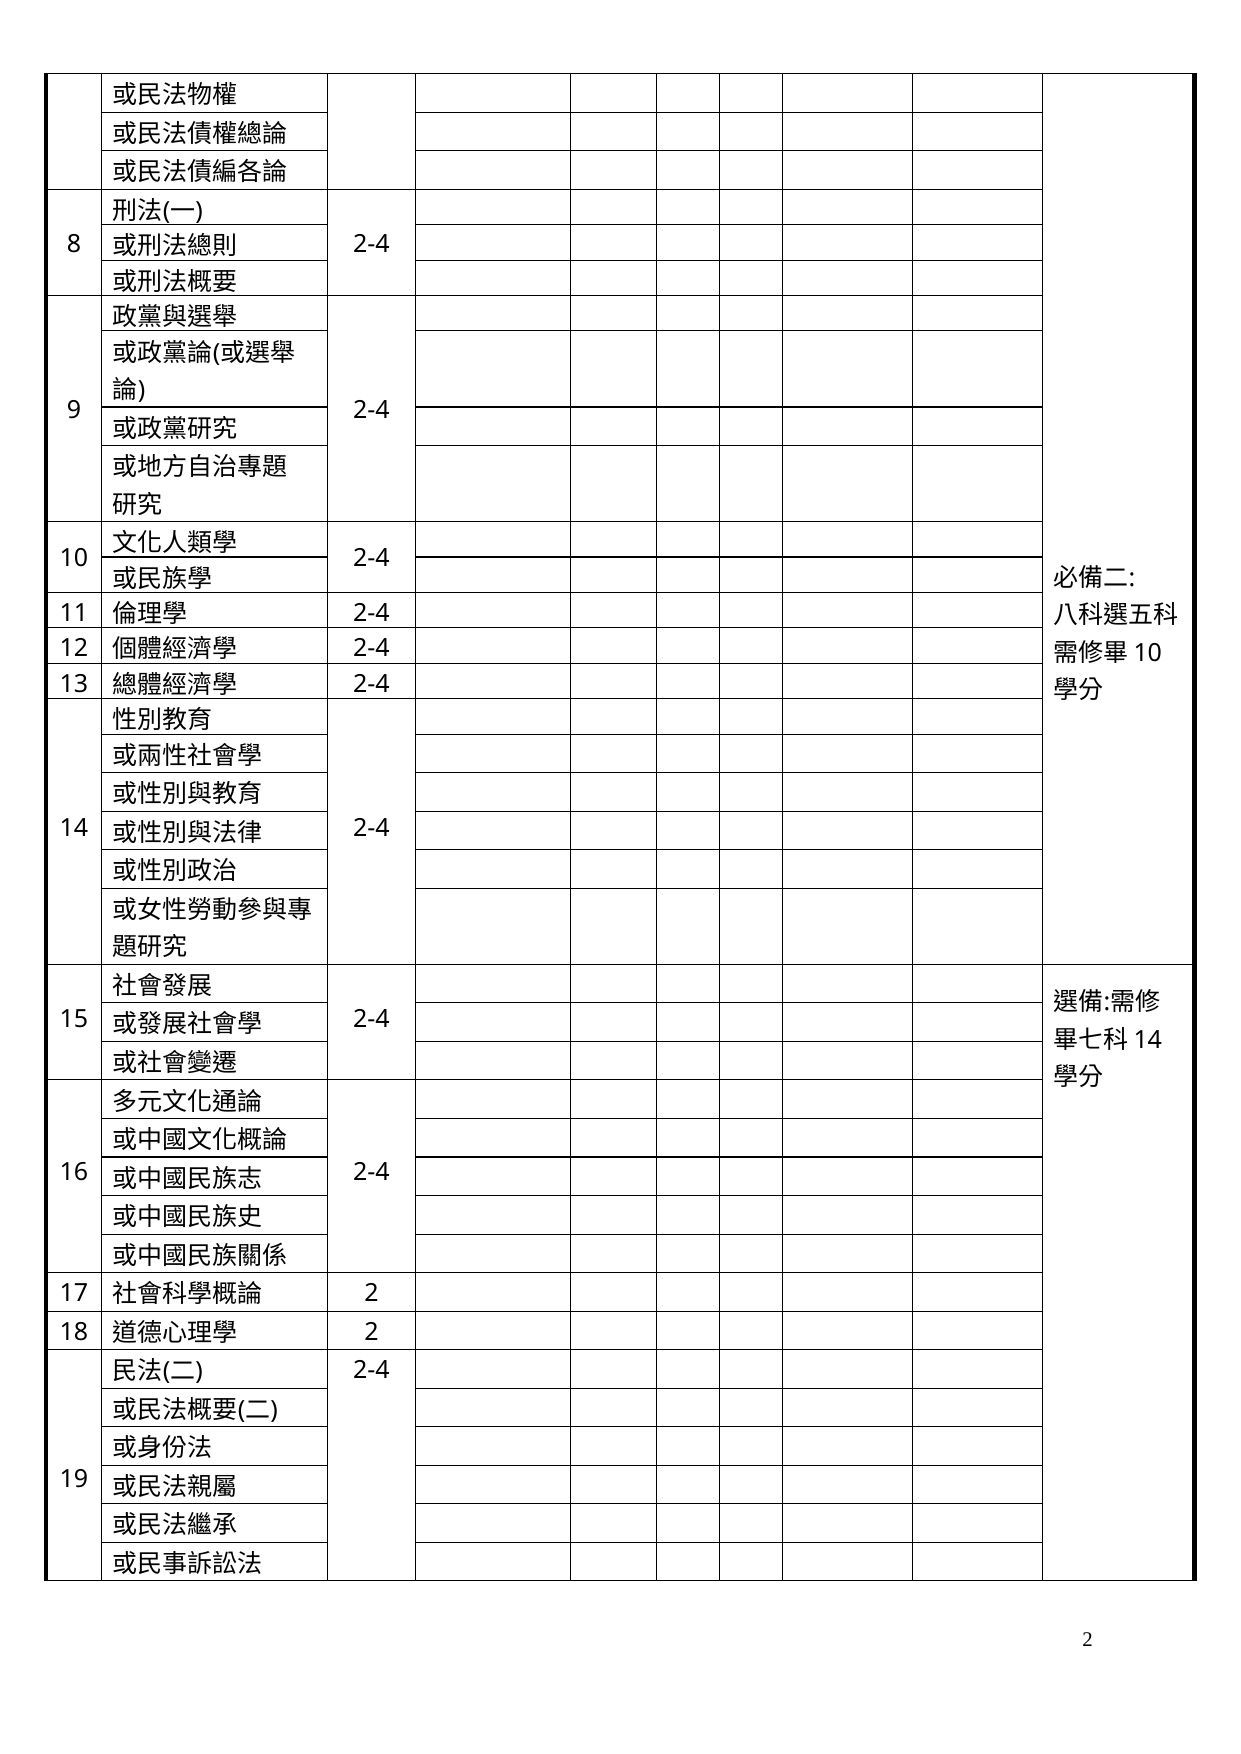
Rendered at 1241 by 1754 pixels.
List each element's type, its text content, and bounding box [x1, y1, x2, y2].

table_cell [571, 225, 656, 259]
table_cell [783, 261, 912, 295]
table_cell [571, 1466, 656, 1503]
table_cell [720, 1427, 782, 1465]
table_cell [720, 664, 782, 698]
table_cell 社會科學概論 [102, 1273, 327, 1311]
table_cell [720, 628, 782, 663]
table_cell [571, 151, 656, 189]
table_cell [783, 522, 912, 556]
table_cell [913, 965, 1042, 1002]
table_cell [416, 151, 570, 189]
table_cell [720, 1504, 782, 1542]
table_cell [913, 850, 1042, 888]
table_cell [913, 225, 1042, 259]
table_cell [571, 558, 656, 592]
table_cell [913, 628, 1042, 663]
table_cell [571, 296, 656, 330]
table_cell [657, 113, 719, 150]
table_cell [783, 408, 912, 445]
table_cell [657, 225, 719, 259]
table_cell [913, 558, 1042, 592]
table_cell [783, 190, 912, 224]
table_cell [571, 699, 656, 733]
table_cell [720, 1235, 782, 1272]
table_cell [913, 1389, 1042, 1426]
table_cell [783, 1312, 912, 1349]
table_cell [571, 446, 656, 521]
table_cell 或中國民族史 [102, 1196, 327, 1233]
table_cell 或刑法總則 [102, 225, 327, 259]
table_cell [720, 1543, 782, 1580]
table_cell [657, 1042, 719, 1079]
table_cell [571, 850, 656, 888]
table_cell 2-4 [328, 296, 415, 521]
table_cell 2-4 [328, 522, 415, 592]
table_cell [720, 1389, 782, 1426]
table_cell [783, 74, 912, 112]
table_cell [416, 699, 570, 733]
table_cell [416, 446, 570, 521]
table_cell [657, 1350, 719, 1388]
table_cell [416, 113, 570, 150]
table_cell [416, 74, 570, 112]
table_cell 民法(二) [102, 1350, 327, 1388]
table_cell 16 [48, 1080, 101, 1272]
table_cell [913, 593, 1042, 627]
table_cell [720, 225, 782, 259]
table_cell [720, 1119, 782, 1156]
table_cell 或地方自治專題 研究 [102, 446, 327, 521]
table_cell [571, 1312, 656, 1349]
table_cell [783, 113, 912, 150]
table_cell [571, 1543, 656, 1580]
table_cell 或身份法 [102, 1427, 327, 1465]
table_cell 2-4 [328, 1080, 415, 1272]
table_cell [913, 190, 1042, 224]
table_cell [783, 1235, 912, 1272]
table_cell [416, 408, 570, 445]
table_cell [783, 331, 912, 406]
table_cell [657, 628, 719, 663]
table_cell [416, 1273, 570, 1311]
table_cell [657, 1273, 719, 1311]
table_cell [657, 1504, 719, 1542]
table_cell 或女性勞動參與專題研究 [102, 889, 327, 964]
table_cell [783, 296, 912, 330]
table_cell [571, 1158, 656, 1195]
table_cell [571, 628, 656, 663]
table_cell [416, 889, 570, 964]
table_cell [416, 1543, 570, 1580]
table_cell [657, 1466, 719, 1503]
table_cell [720, 558, 782, 592]
table_cell [913, 113, 1042, 150]
table_cell [657, 850, 719, 888]
table_cell 或民法債權總論 [102, 113, 327, 150]
table_cell 或民法繼承 [102, 1504, 327, 1542]
table_cell 或性別政治 [102, 850, 327, 888]
table_cell [571, 773, 656, 811]
table_cell 選備:需修畢七科14學分 [1043, 965, 1192, 1580]
table_cell [783, 225, 912, 259]
table_cell [720, 812, 782, 849]
table_cell [913, 1080, 1042, 1118]
table_cell [416, 1003, 570, 1041]
table_cell [416, 735, 570, 772]
table_cell [913, 1158, 1042, 1195]
table_cell 或民法物權 [102, 74, 327, 112]
table_cell [720, 522, 782, 556]
table_cell [571, 331, 656, 406]
table_cell 17 [48, 1273, 101, 1311]
table_cell [913, 1042, 1042, 1079]
table_cell [913, 1312, 1042, 1349]
table_cell [783, 773, 912, 811]
table_cell [571, 113, 656, 150]
table_cell 或刑法概要 [102, 261, 327, 295]
table_cell [657, 1235, 719, 1272]
table_cell 文化人類學 [102, 522, 327, 556]
table_cell [416, 1427, 570, 1465]
table_cell 必備二: 八科選五科需修畢10學分 [1043, 74, 1192, 964]
table_cell [657, 1312, 719, 1349]
table_cell [416, 593, 570, 627]
table_cell [416, 664, 570, 698]
table_cell [913, 1543, 1042, 1580]
table_cell 11 [48, 593, 101, 627]
table_cell 或中國民族關係 [102, 1235, 327, 1272]
table_cell [657, 812, 719, 849]
table_cell [720, 1350, 782, 1388]
table_cell 或性別與法律 [102, 812, 327, 849]
table_cell 或兩性社會學 [102, 735, 327, 772]
table_cell [720, 1003, 782, 1041]
table_cell 或民事訴訟法 [102, 1543, 327, 1580]
table_cell [720, 113, 782, 150]
table_cell [720, 773, 782, 811]
table_cell [571, 812, 656, 849]
table_cell [416, 628, 570, 663]
table_cell [720, 74, 782, 112]
table_cell 2-4 [328, 664, 415, 698]
table_cell [571, 735, 656, 772]
table_cell [416, 1196, 570, 1233]
table_cell [571, 1003, 656, 1041]
table_cell 2-4 [328, 190, 415, 295]
table_cell [657, 558, 719, 592]
table_cell [913, 151, 1042, 189]
table_cell [720, 1466, 782, 1503]
table_cell 或民族學 [102, 558, 327, 592]
table_cell [416, 296, 570, 330]
table_cell [571, 1080, 656, 1118]
table_cell [720, 1158, 782, 1195]
table_cell [416, 331, 570, 406]
table_cell [783, 1042, 912, 1079]
table_cell 14 [48, 699, 101, 964]
table_cell [571, 889, 656, 964]
table_cell [657, 74, 719, 112]
table_cell [783, 699, 912, 733]
table_cell [416, 1080, 570, 1118]
table_cell 13 [48, 664, 101, 698]
table_cell [657, 296, 719, 330]
table_cell [720, 965, 782, 1002]
table_cell 或發展社會學 [102, 1003, 327, 1041]
table_cell 多元文化通論 [102, 1080, 327, 1118]
table_cell [783, 628, 912, 663]
table_cell [416, 965, 570, 1002]
table_cell [657, 735, 719, 772]
table_cell 12 [48, 628, 101, 663]
table_cell 或中國文化概論 [102, 1119, 327, 1156]
table_cell [571, 1235, 656, 1272]
table_cell [571, 1427, 656, 1465]
table_cell [416, 1158, 570, 1195]
table_cell [783, 1543, 912, 1580]
table_cell 2-4 [328, 965, 415, 1079]
table_cell [657, 699, 719, 733]
table_cell [720, 408, 782, 445]
table_cell 2-4 [328, 699, 415, 964]
table_cell [657, 190, 719, 224]
table_cell [416, 1504, 570, 1542]
table_cell [913, 331, 1042, 406]
table_cell [720, 850, 782, 888]
table_cell [783, 812, 912, 849]
table_cell [783, 1196, 912, 1233]
table_cell [328, 74, 415, 189]
table_cell 2-4 [328, 1350, 415, 1580]
table_cell [720, 699, 782, 733]
table_cell 10 [48, 522, 101, 592]
table_cell [416, 1389, 570, 1426]
table_cell [416, 1119, 570, 1156]
table_cell [720, 446, 782, 521]
table_cell 性別教育 [102, 699, 327, 733]
table_cell [783, 850, 912, 888]
table_cell [913, 1427, 1042, 1465]
table_cell [657, 1427, 719, 1465]
table_cell [913, 1196, 1042, 1233]
table_cell [720, 1042, 782, 1079]
table_cell [657, 593, 719, 627]
table_cell [913, 699, 1042, 733]
table_cell [913, 296, 1042, 330]
table_cell [571, 1119, 656, 1156]
table_cell [416, 558, 570, 592]
table_cell 8 [48, 190, 101, 295]
table_cell [720, 593, 782, 627]
table_cell [416, 225, 570, 259]
table_cell [657, 1158, 719, 1195]
table_cell [913, 408, 1042, 445]
table_cell [913, 261, 1042, 295]
table_cell [720, 889, 782, 964]
table_cell [416, 190, 570, 224]
table_cell [571, 593, 656, 627]
table_cell [913, 1466, 1042, 1503]
table_cell 2 [328, 1312, 415, 1349]
table_cell [416, 812, 570, 849]
table_cell [913, 1119, 1042, 1156]
table_cell [720, 296, 782, 330]
table_cell 或性別與教育 [102, 773, 327, 811]
table_cell [657, 1080, 719, 1118]
table_cell [913, 1003, 1042, 1041]
table_cell 或政黨論(或選舉論) [102, 331, 327, 406]
table_cell [657, 1389, 719, 1426]
table_cell [416, 1235, 570, 1272]
table_cell [657, 1196, 719, 1233]
table_cell [571, 664, 656, 698]
table_cell [416, 850, 570, 888]
table_cell [571, 1504, 656, 1542]
table_cell 或社會變遷 [102, 1042, 327, 1079]
table_cell [783, 664, 912, 698]
table_cell 2-4 [328, 593, 415, 627]
table_cell 道德心理學 [102, 1312, 327, 1349]
table_cell [783, 1158, 912, 1195]
table_cell [783, 1389, 912, 1426]
table_cell [720, 1080, 782, 1118]
table_cell 政黨與選舉 [102, 296, 327, 330]
table_cell [571, 522, 656, 556]
table_cell 或民法債編各論 [102, 151, 327, 189]
table_cell [657, 965, 719, 1002]
table_cell [783, 151, 912, 189]
table_cell [783, 1350, 912, 1388]
table_cell [720, 735, 782, 772]
table_cell [783, 1003, 912, 1041]
table_cell [913, 1235, 1042, 1272]
table_cell [720, 1273, 782, 1311]
table_cell 總體經濟學 [102, 664, 327, 698]
table_cell [783, 1273, 912, 1311]
table_cell [416, 1312, 570, 1349]
table_cell [48, 74, 101, 189]
table_cell [657, 1003, 719, 1041]
table_cell 18 [48, 1312, 101, 1349]
table_cell [783, 735, 912, 772]
table_cell [416, 1350, 570, 1388]
table_cell [571, 1273, 656, 1311]
table_cell [416, 261, 570, 295]
table_cell [783, 1466, 912, 1503]
table_cell [657, 261, 719, 295]
table_cell [571, 965, 656, 1002]
table_cell [783, 1427, 912, 1465]
table_cell [783, 889, 912, 964]
table_cell 或民法親屬 [102, 1466, 327, 1503]
table_cell [657, 446, 719, 521]
table_cell [913, 446, 1042, 521]
table_cell [657, 889, 719, 964]
table_cell [571, 408, 656, 445]
table_cell [783, 558, 912, 592]
table_cell 倫理學 [102, 593, 327, 627]
table_cell 15 [48, 965, 101, 1079]
table_cell [657, 773, 719, 811]
table_cell [913, 522, 1042, 556]
table_cell 個體經濟學 [102, 628, 327, 663]
table_cell [913, 74, 1042, 112]
table_cell [913, 773, 1042, 811]
table_cell [657, 151, 719, 189]
table_cell 19 [48, 1350, 101, 1580]
table_cell 或民法概要(二) [102, 1389, 327, 1426]
table_cell [571, 1389, 656, 1426]
table_cell [913, 1350, 1042, 1388]
table_cell [571, 1042, 656, 1079]
table_cell [720, 261, 782, 295]
table_cell [720, 151, 782, 189]
table_cell 社會發展 [102, 965, 327, 1002]
table_cell [657, 1119, 719, 1156]
table_cell [571, 74, 656, 112]
table_cell [913, 664, 1042, 698]
table_cell [913, 1273, 1042, 1311]
table_cell [720, 1312, 782, 1349]
table_cell [913, 1504, 1042, 1542]
table_cell 或中國民族志 [102, 1158, 327, 1195]
table_cell 刑法(一) [102, 190, 327, 224]
table_cell [657, 1543, 719, 1580]
table_cell [571, 1196, 656, 1233]
table_cell [416, 522, 570, 556]
table_cell [720, 1196, 782, 1233]
table_cell [416, 773, 570, 811]
table_cell [571, 1350, 656, 1388]
table_cell [783, 1080, 912, 1118]
table_cell [913, 889, 1042, 964]
table_cell [783, 1119, 912, 1156]
table_cell 2-4 [328, 628, 415, 663]
table_cell 或政黨研究 [102, 408, 327, 445]
table_cell [657, 331, 719, 406]
table_cell [571, 261, 656, 295]
table_cell [913, 812, 1042, 849]
table_cell [783, 593, 912, 627]
table_cell [720, 190, 782, 224]
table_cell [416, 1466, 570, 1503]
table_cell [913, 735, 1042, 772]
table_cell [783, 965, 912, 1002]
table_cell [657, 522, 719, 556]
table_cell 9 [48, 296, 101, 521]
table_cell [416, 1042, 570, 1079]
table_cell [783, 446, 912, 521]
table_cell [657, 408, 719, 445]
table_cell [720, 331, 782, 406]
table_cell [783, 1504, 912, 1542]
table_cell [657, 664, 719, 698]
table_cell [571, 190, 656, 224]
table_cell 2 [328, 1273, 415, 1311]
